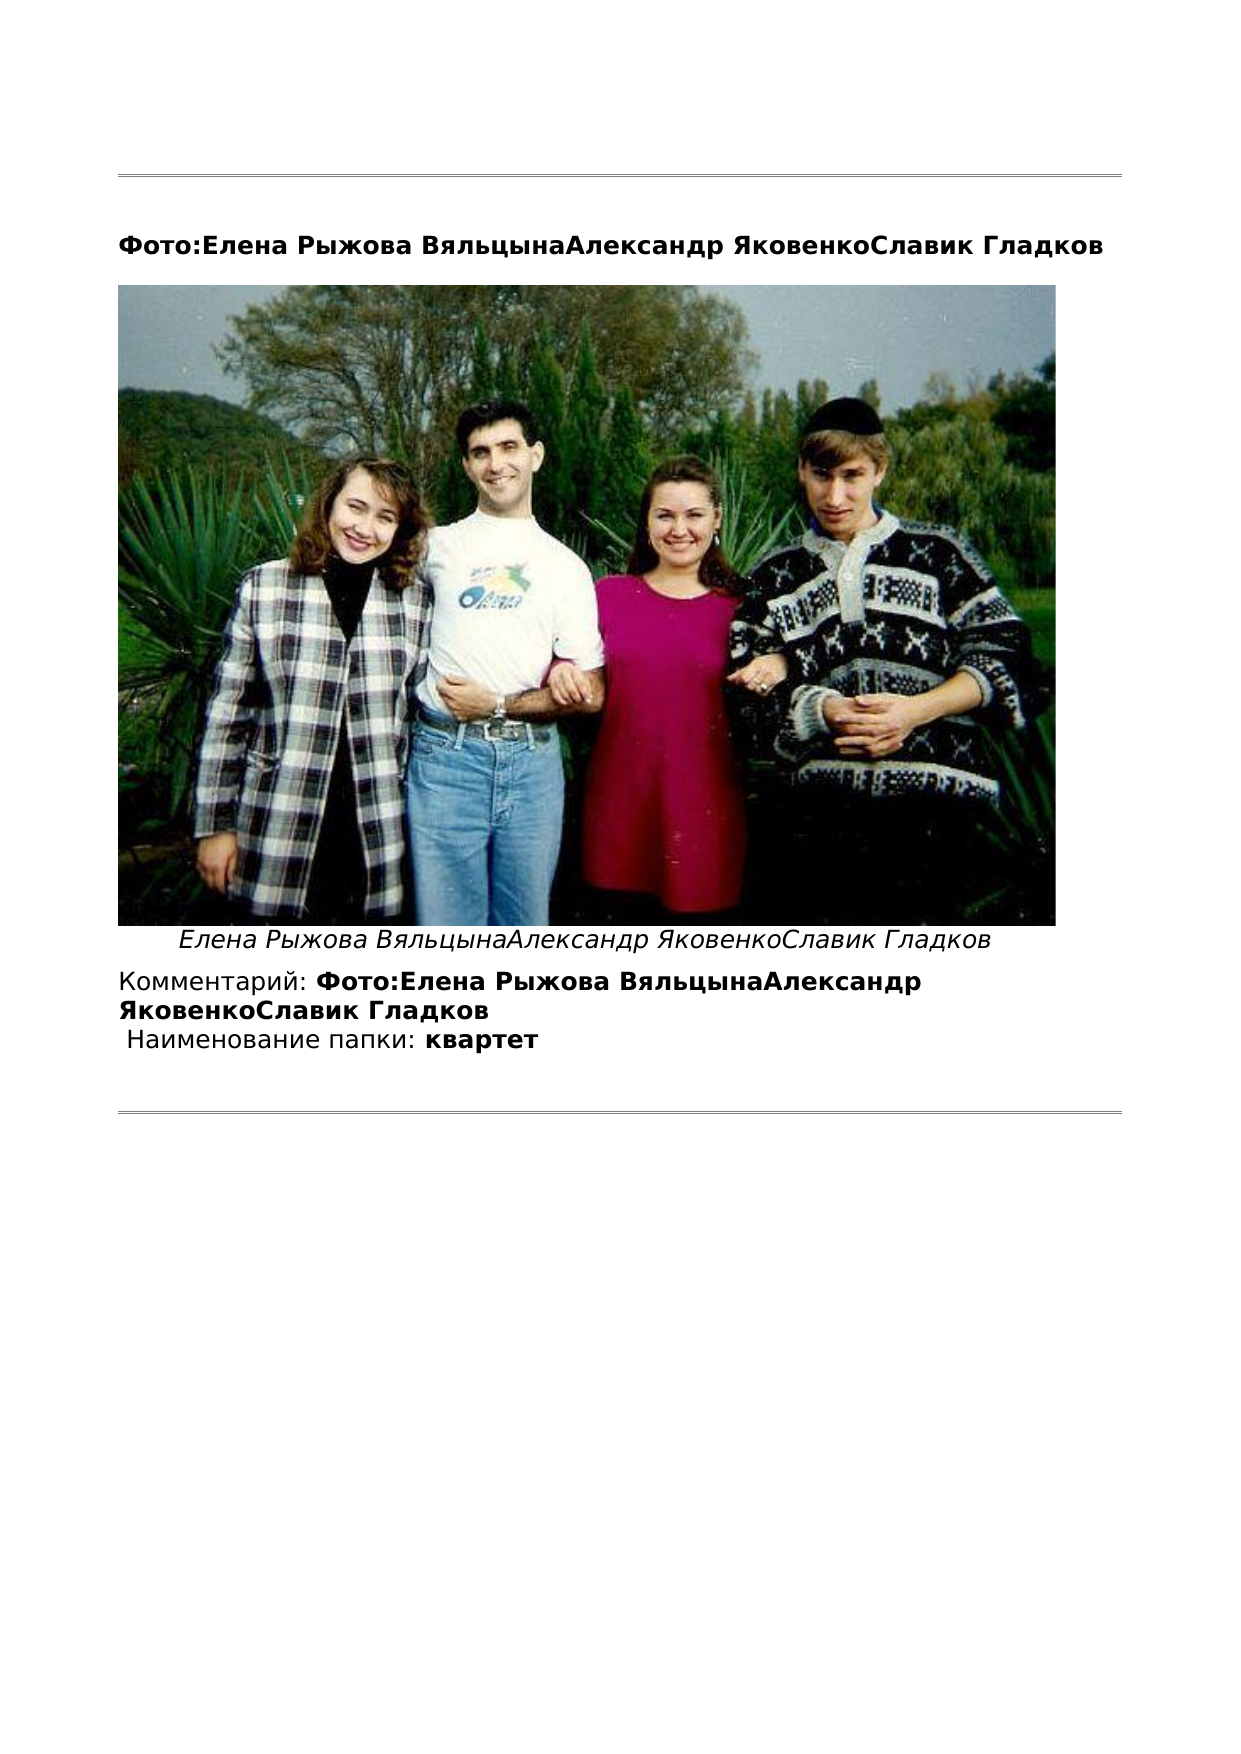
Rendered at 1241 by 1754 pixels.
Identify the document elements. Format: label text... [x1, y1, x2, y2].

text [118, 118, 1122, 147]
text Елена Рыжова ВяльцынаАлександр ЯковенкоСлавик Гладков [118, 926, 1056, 955]
picture [118, 285, 1056, 926]
subtitle Фото:Елена Рыжова ВяльцынаАлександр ЯковенкоСлавик Гладков [118, 231, 1122, 260]
text Комментарий: Фото:Елена Рыжова ВяльцынаАлександр ЯковенкоСлавик Гладков Наименование папки: квартет [118, 967, 1122, 1084]
